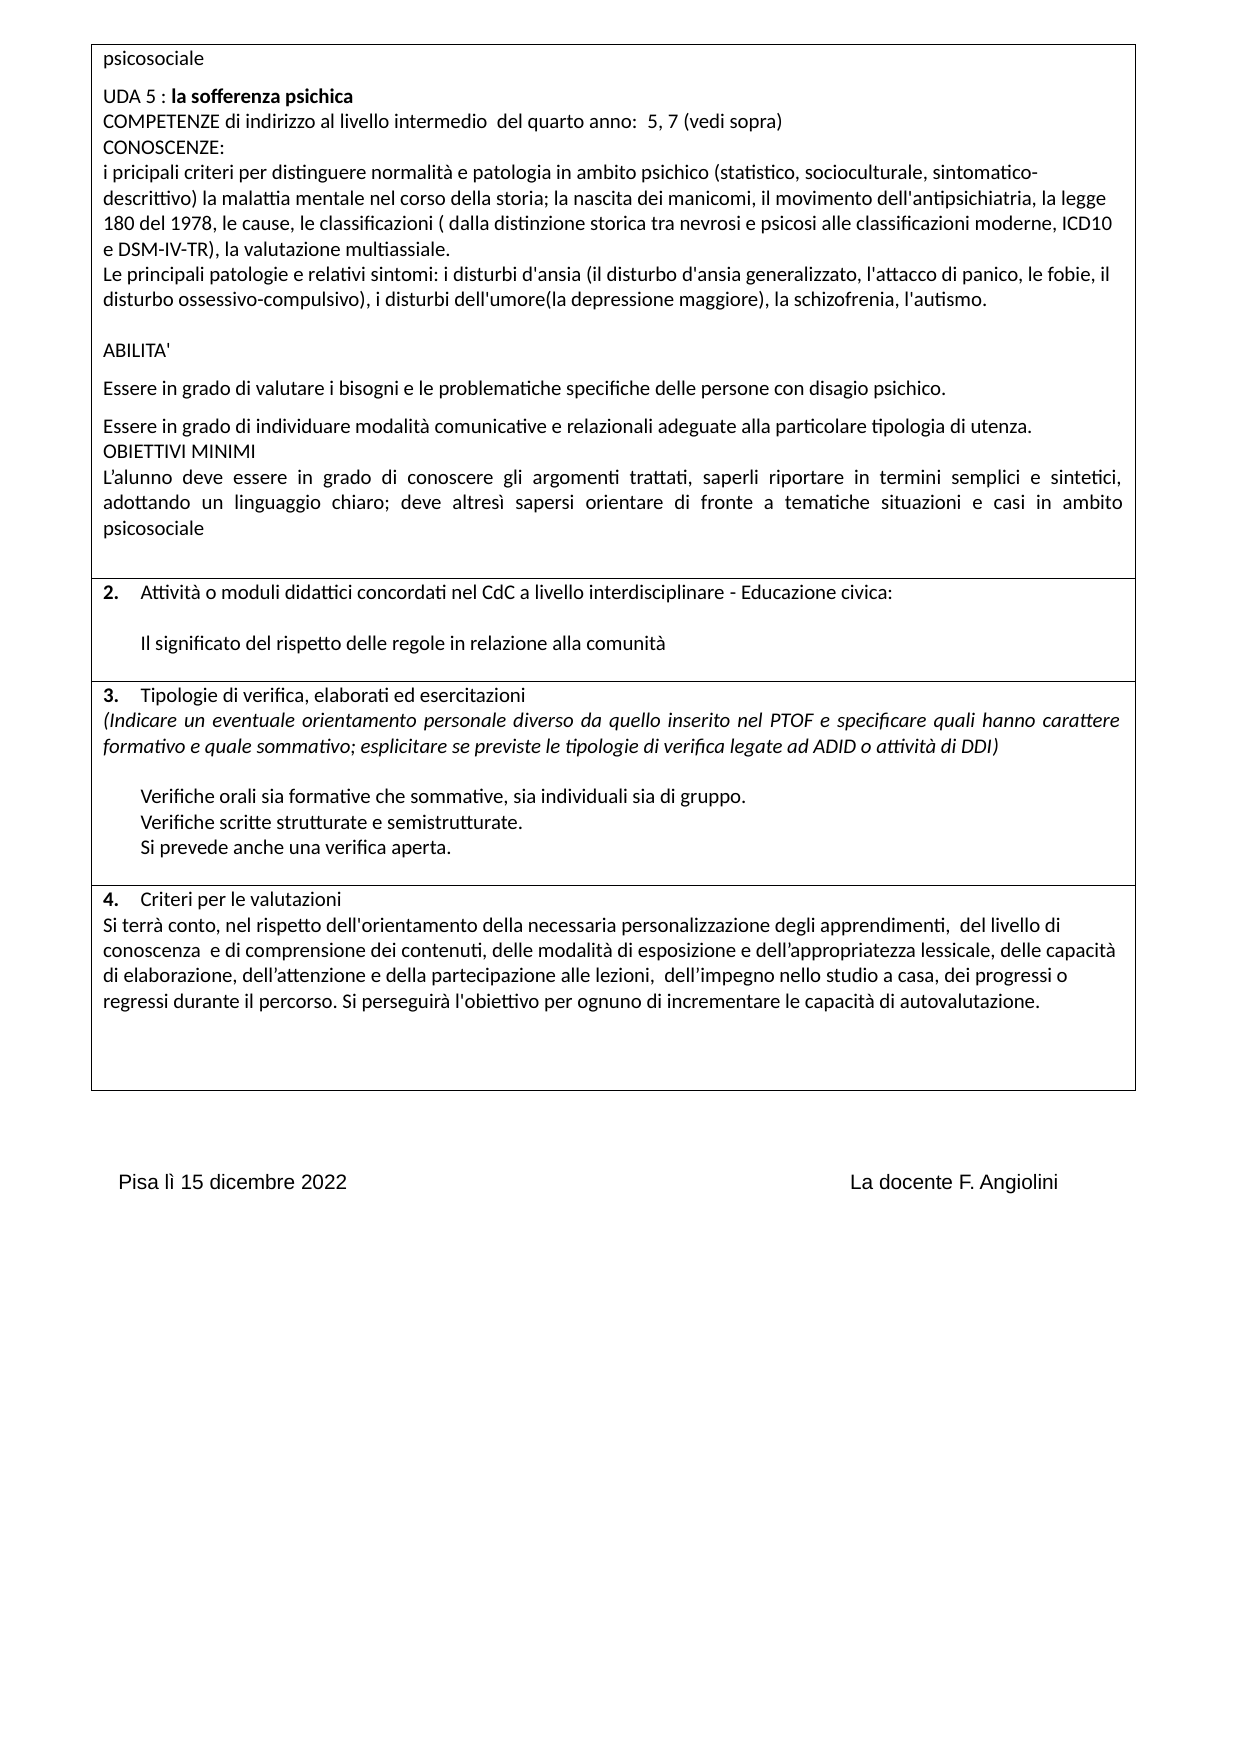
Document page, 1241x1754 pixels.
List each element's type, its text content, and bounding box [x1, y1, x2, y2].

table_cell [1136, 885, 1140, 1090]
table_cell Attività o moduli didattici concordati nel CdC a livello interdisciplinare - Educazione civica: Il significato del rispetto delle regole in relazione alla comunità [92, 579, 140, 681]
table_cell [1136, 44, 1140, 578]
table_cell psicosociale UDA 5 : la sofferenza psichica COMPETENZE di indirizzo al livello intermedio del quarto anno: 5, 7 (vedi sopra) CONOSCENZE: i pricipali criteri per distinguere normalità e patologia in ambito psichico (statistico, socioculturale, sintomatico-descrittivo) la malattia mentale nel corso della storia; la nascita dei manicomi, il movimento dell'antipsichiatria, la legge 180 del 1978, le cause, le classificazioni ( dalla distinzione storica tra nevrosi e psicosi alle classificazioni moderne, ICD10 e DSM-IV-TR), la valutazione multiassiale. Le principali patologie e relativi sintomi: i disturbi d'ansia (il disturbo d'ansia generalizzato, l'attacco di panico, le fobie, il disturbo ossessivo-compulsivo), i disturbi dell'umore(la depressione maggiore), la schizofrenia, l'autismo. ABILITA' Essere in grado di valutare i bisogni e le problematiche specifiche delle persone con disagio psichico. Essere in grado di individuare modalità comunicative e relazionali adeguate alla particolare tipologia di utenza. OBIETTIVI MINIMI L’alunno deve essere in grado di conoscere gli argomenti trattati, saperli riportare in termini semplici e sintetici, adottando un linguaggio chiaro; deve altresì sapersi orientare di fronte a tematiche situazioni e casi in ambito psicosociale [92, 45, 1135, 578]
table_cell [1136, 578, 1140, 681]
table_cell Tipologie di verifica, elaborati ed esercitazioni (Indicare un eventuale orientamento personale diverso da quello inserito nel PTOF e specificare quali hanno carattere formativo e quale sommativo; esplicitare se previste le tipologie di verifica legate ad ADID o attività di DDI) Verifiche orali sia formative che sommative, sia individuali sia di gruppo. Verifiche scritte strutturate e semistrutturate. Si prevede anche una verifica aperta. [92, 682, 140, 885]
text Pisa lì 15 dicembre 2022 La docente F. Angiolini [118, 1170, 1122, 1194]
table_cell [1136, 681, 1140, 885]
